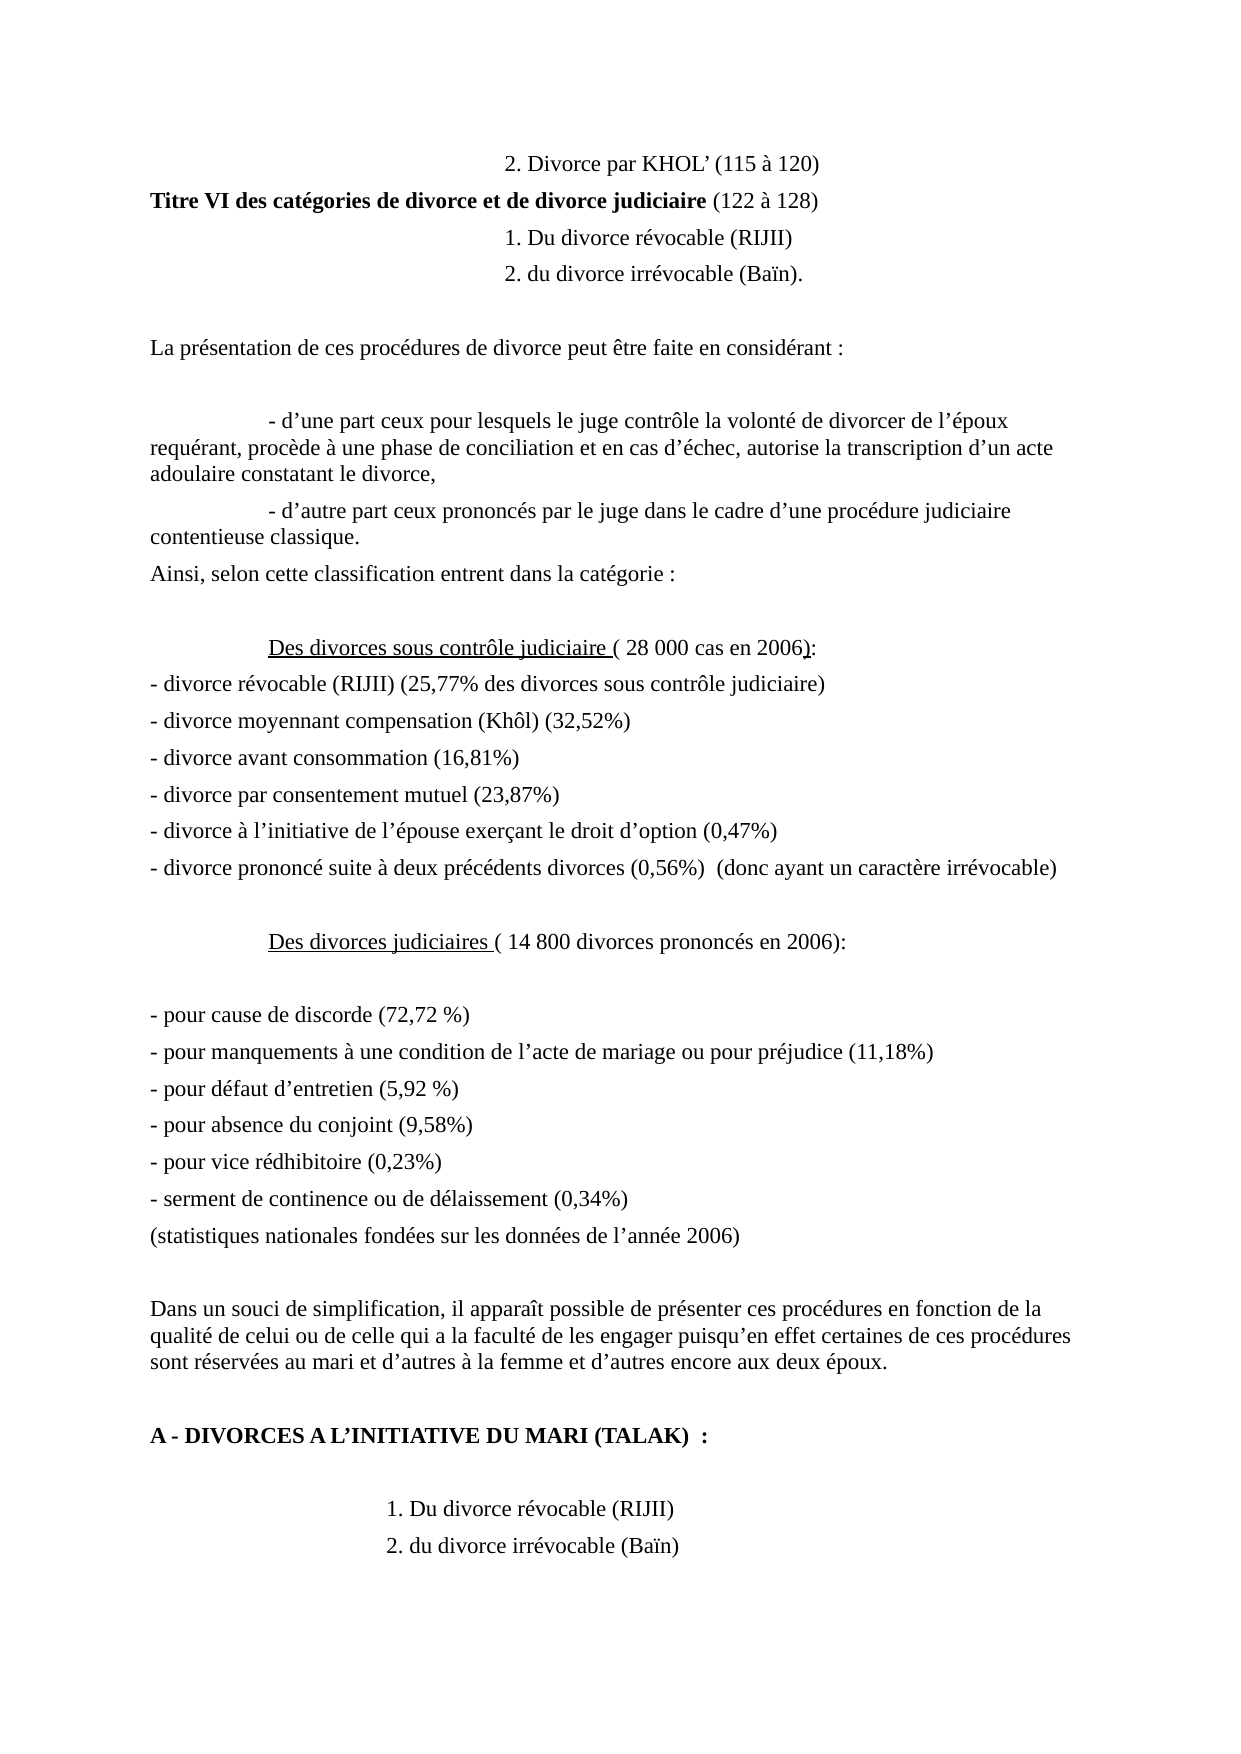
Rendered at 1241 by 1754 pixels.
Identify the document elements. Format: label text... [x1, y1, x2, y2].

text - pour absence du conjoint (9,58%) [150, 1112, 1090, 1138]
text Des divorces judiciaires ( 14 800 divorces prononcés en 2006): [150, 928, 1090, 954]
text - pour défaut d’entretien (5,92 %) [150, 1075, 1090, 1101]
text Ainsi, selon cette classification entrent dans la catégorie : [150, 560, 1090, 586]
text A - DIVORCES A L’INITIATIVE DU MARI (TALAK) : [150, 1422, 1090, 1448]
text Des divorces sous contrôle judiciaire ( 28 000 cas en 2006): [150, 633, 1090, 660]
text - d’une part ceux pour lesquels le juge contrôle la volonté de divorcer de l’époux requérant, procède à une phase de conciliation et en cas d’échec, autorise la transcription d’un acte adoulaire constatant le divorce, [150, 407, 1090, 486]
text 1. Du divorce révocable (RIJII) [150, 223, 1090, 250]
text La présentation de ces procédures de divorce peut être faite en considérant : [150, 334, 1090, 360]
text 1. Du divorce révocable (RIJII) [150, 1495, 1090, 1522]
text - d’autre part ceux prononcés par le juge dans le cadre d’une procédure judiciaire contentieuse classique. [150, 497, 1090, 549]
text - serment de continence ou de délaissement (0,34%) [150, 1185, 1090, 1211]
text 2. du divorce irrévocable (Baïn). [150, 260, 1090, 287]
text Titre VI des catégories de divorce et de divorce judiciaire (122 à 128) [150, 187, 1090, 213]
text (statistiques nationales fondées sur les données de l’année 2006) [150, 1222, 1090, 1248]
text - divorce moyennant compensation (Khôl) (32,52%) [150, 707, 1090, 733]
text 2. Divorce par KHOL’ (115 à 120) [150, 150, 1090, 176]
text - divorce à l’initiative de l’épouse exerçant le droit d’option (0,47%) [150, 817, 1090, 844]
text - divorce par consentement mutuel (23,87%) [150, 781, 1090, 807]
text - divorce avant consommation (16,81%) [150, 744, 1090, 770]
text 2. du divorce irrévocable (Baïn) [150, 1532, 1090, 1558]
text - pour vice rédhibitoire (0,23%) [150, 1148, 1090, 1175]
text - pour manquements à une condition de l’acte de mariage ou pour préjudice (11,18%) [150, 1038, 1090, 1064]
text - pour cause de discorde (72,72 %) [150, 1001, 1090, 1028]
text - divorce révocable (RIJII) (25,77% des divorces sous contrôle judiciaire) [150, 670, 1090, 697]
text Dans un souci de simplification, il apparaît possible de présenter ces procédures en fonction de la qualité de celui ou de celle qui a la faculté de les engager puisqu’en effet certaines de ces procédures sont réservées au mari et d’autres à la femme et d’autres encore aux deux époux. [150, 1295, 1090, 1374]
text - divorce prononcé suite à deux précédents divorces (0,56%) (donc ayant un caractère irrévocable) [150, 854, 1090, 881]
